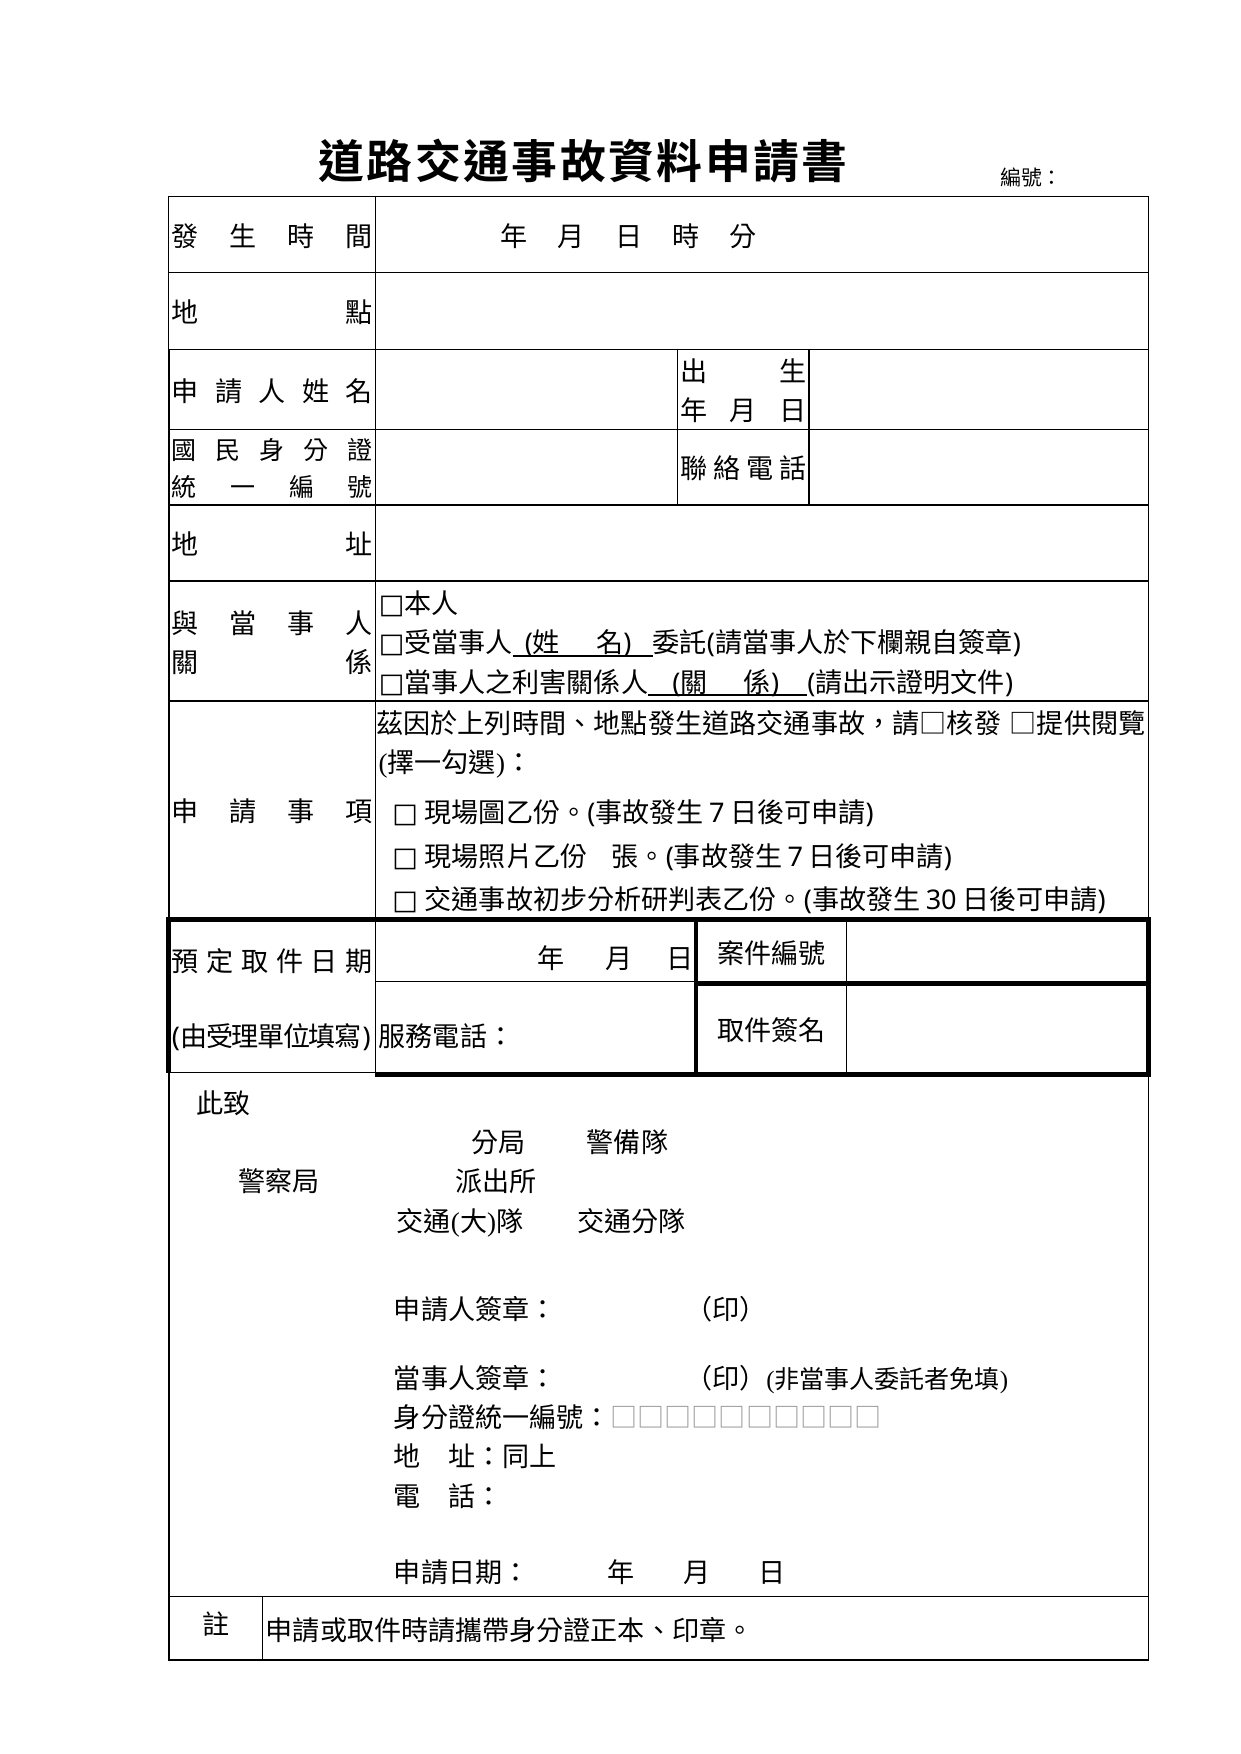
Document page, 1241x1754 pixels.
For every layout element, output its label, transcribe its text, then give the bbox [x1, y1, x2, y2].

table_cell 註 [170, 1597, 262, 1659]
table_cell 與當事人 關係 [170, 582, 375, 700]
table_cell [847, 922, 1146, 981]
table_cell 服務電話： [376, 982, 694, 1072]
table_cell 出生 年月日 [678, 350, 808, 428]
table_cell 此致 分局 警備隊 警察局 派出所 交通(大)隊 交通分隊 申請人簽章： （印） 當事人簽章： （印）(非當事人委託者免填) 身分證統一編號：□□□□□□□□□□ 地 址：同上 電 話： 申請日期： 年 月 日 [170, 1073, 1148, 1596]
table_cell 國民身分證 統一編號 [170, 430, 375, 504]
table_cell 申請或取件時請攜帶身分證正本、印章。 [263, 1597, 1148, 1659]
table_cell 案件編號 [698, 922, 846, 981]
table_cell [376, 430, 677, 504]
table_header 編號： [997, 121, 1148, 196]
table_cell 地址 [170, 506, 375, 580]
table_cell 發生時間 [169, 197, 375, 272]
table_cell 茲因於上列時間、地點發生道路交通事故，請□核發 □提供閱覽(擇一勾選)： □ 現場圖乙份。(事故發生7日後可申請) □ 現場照片乙份 張。(事故發生7日後可申請) □ 交通事故初步分析研判表乙份。(事故發生30日後可申請) [376, 702, 1148, 917]
table_cell 聯絡電話 [678, 430, 808, 504]
table_cell 年 月 日 時 分 [376, 197, 1148, 272]
table_cell 申請人姓名 [170, 350, 375, 428]
table_cell 年 月 日 [376, 922, 694, 981]
table_cell [376, 350, 677, 428]
table_header 道路交通事故資料申請書 [169, 121, 997, 196]
table_cell [810, 350, 1148, 428]
table_cell [847, 986, 1146, 1072]
table_cell 預定取件日期 (由受理單位填寫) [171, 922, 375, 1072]
table_cell [376, 506, 1148, 580]
table_cell [810, 430, 1148, 504]
table_cell 地點 [169, 273, 375, 348]
table_cell 取件簽名 [698, 986, 846, 1072]
table_cell [376, 273, 1148, 348]
table_cell 申請事項 [170, 702, 375, 917]
table_cell □本人 □受當事人 (姓 名) 委託(請當事人於下欄親自簽章) □當事人之利害關係人 (關 係) (請出示證明文件) [376, 582, 1148, 700]
